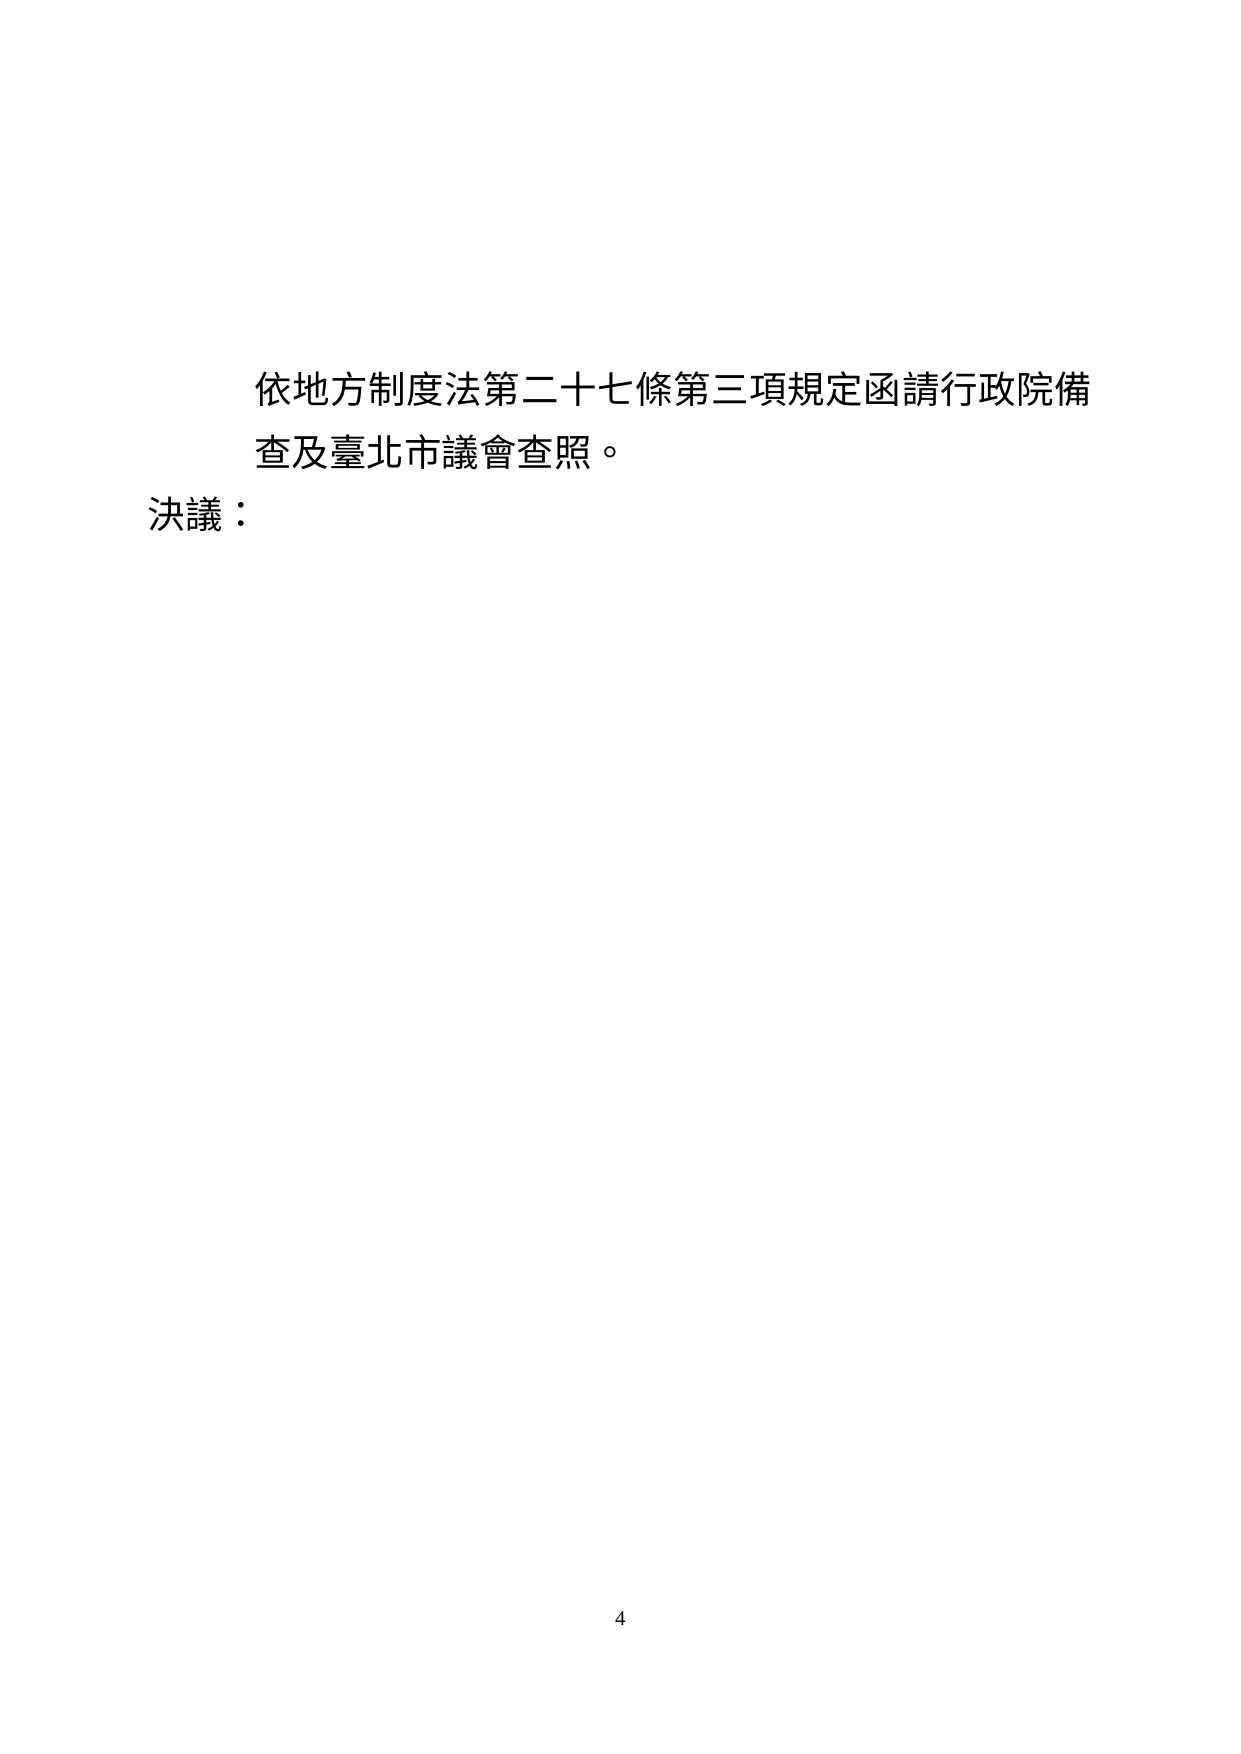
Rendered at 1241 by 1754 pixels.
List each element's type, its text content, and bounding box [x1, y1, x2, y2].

text 決議： [148, 471, 1092, 533]
text 擬辦：擬提請審議通過後，辦理後續發布事宜；俟發布後，依地方制度法第二十七條第三項規定函請行政院備查及臺北市議會查照。 [148, 346, 1092, 471]
